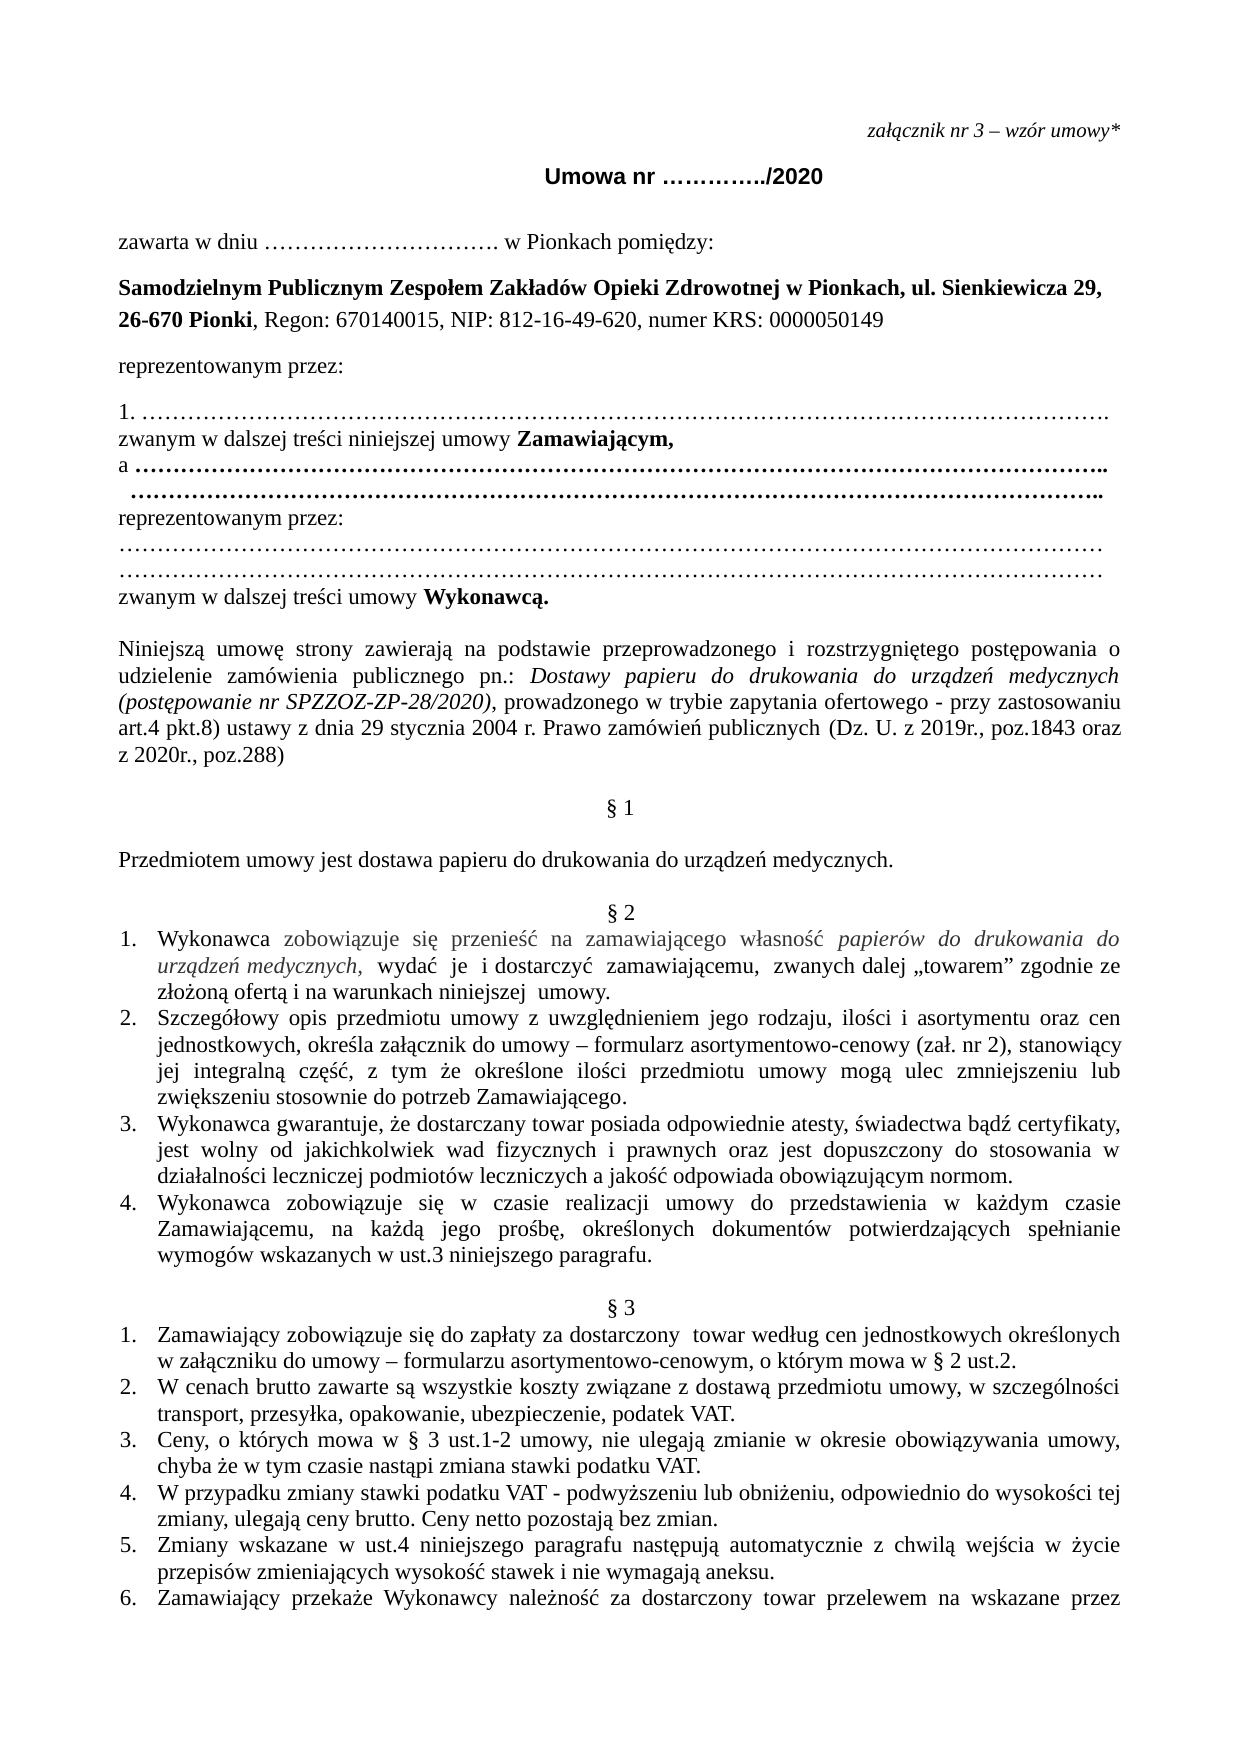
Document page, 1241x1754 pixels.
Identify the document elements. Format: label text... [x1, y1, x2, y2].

list Wykonawca zobowiązuje się przenieść na zamawiającego własność papierów do drukowania do urządzeń medycznych, wydać je i dostarczyć zamawiającemu, zwanych dalej „towarem” zgodnie ze złożoną ofertą i na warunkach niniejszej umowy. [119, 925, 1122, 1004]
text załącznik nr 3 – wzór umowy* [118, 118, 1122, 142]
list W cenach brutto zawarte są wszystkie koszty związane z dostawą przedmiotu umowy, w szczególności transport, przesyłka, opakowanie, ubezpieczenie, podatek VAT. [119, 1373, 1122, 1426]
text reprezentowanym przez: [118, 352, 1122, 378]
text zwanym w dalszej treści umowy Wykonawcą. [118, 583, 1122, 609]
list Zmiany wskazane w ust.4 niniejszego paragrafu następują automatycznie z chwilą wejścia w życie przepisów zmieniających wysokość stawek i nie wymagają aneksu. [119, 1531, 1122, 1584]
list Wykonawca zobowiązuje się w czasie realizacji umowy do przedstawienia w każdym czasie Zamawiającemu, na każdą jego prośbę, określonych dokumentów potwierdzających spełnianie wymogów wskazanych w ust.3 niniejszego paragrafu. [119, 1189, 1122, 1268]
text ………………………………………………………………………………………………………………… [118, 530, 1122, 556]
text ……………………………………………………………………………………………………………….. [118, 477, 1122, 504]
text ………………………………………………………………………………………………………………… [118, 556, 1122, 583]
subtitle Umowa nr …………../2020 [118, 163, 1122, 189]
text § 2 [119, 899, 1122, 925]
list Ceny, o których mowa w § 3 ust.1-2 umowy, nie ulegają zmianie w okresie obowiązywania umowy, chyba że w tym czasie nastąpi zmiana stawki podatku VAT. [119, 1426, 1122, 1479]
text § 3 [119, 1294, 1122, 1321]
text reprezentowanym przez: [118, 504, 1122, 530]
text 1. ………………………………………………………………………………………………………………. [118, 398, 1122, 424]
list Zamawiający przekaże Wykonawcy należność za dostarczony towar przelewem na wskazane przez [119, 1584, 1122, 1611]
text Niniejszą umowę strony zawierają na podstawie przeprowadzonego i rozstrzygniętego postępowania o udzielenie zamówienia publicznego pn.: Dostawy papieru do drukowania do urządzeń medycznych (postępowanie nr SPZZOZ-ZP-28/2020), prowadzonego w trybie zapytania ofertowego - przy zastosowaniu art.4 pkt.8) ustawy z dnia 29 stycznia 2004 r. Prawo zamówień publicznych (Dz. U. z 2019r., poz.1843 oraz z 2020r., poz.288) [118, 635, 1122, 767]
text a ……………………………………………………………………………………………………………….. [118, 451, 1122, 477]
text Przedmiotem umowy jest dostawa papieru do drukowania do urządzeń medycznych. [118, 846, 1122, 873]
text Samodzielnym Publicznym Zespołem Zakładów Opieki Zdrowotnej w Pionkach, ul. Sienkiewicza 29, 26-670 Pionki, Regon: 670140015, NIP: 812-16-49-620, numer KRS: 0000050149 [118, 274, 1122, 332]
text § 1 [118, 793, 1122, 820]
text zawarta w dniu …………………………. w Pionkach pomiędzy: [118, 228, 1122, 254]
list Wykonawca gwarantuje, że dostarczany towar posiada odpowiednie atesty, świadectwa bądź certyfikaty, jest wolny od jakichkolwiek wad fizycznych i prawnych oraz jest dopuszczony do stosowania w działalności leczniczej podmiotów leczniczych a jakość odpowiada obowiązującym normom. [119, 1110, 1122, 1189]
list Zamawiający zobowiązuje się do zapłaty za dostarczony towar według cen jednostkowych określonych w załączniku do umowy – formularzu asortymentowo-cenowym, o którym mowa w § 2 ust.2. [119, 1321, 1122, 1373]
list Szczegółowy opis przedmiotu umowy z uwzględnieniem jego rodzaju, ilości i asortymentu oraz cen jednostkowych, określa załącznik do umowy – formularz asortymentowo-cenowy (zał. nr 2), stanowiący jej integralną część, z tym że określone ilości przedmiotu umowy mogą ulec zmniejszeniu lub zwiększeniu stosownie do potrzeb Zamawiającego. [119, 1004, 1122, 1110]
list W przypadku zmiany stawki podatku VAT - podwyższeniu lub obniżeniu, odpowiednio do wysokości tej zmiany, ulegają ceny brutto. Ceny netto pozostają bez zmian. [119, 1479, 1122, 1531]
text zwanym w dalszej treści niniejszej umowy Zamawiającym, [118, 424, 1122, 451]
